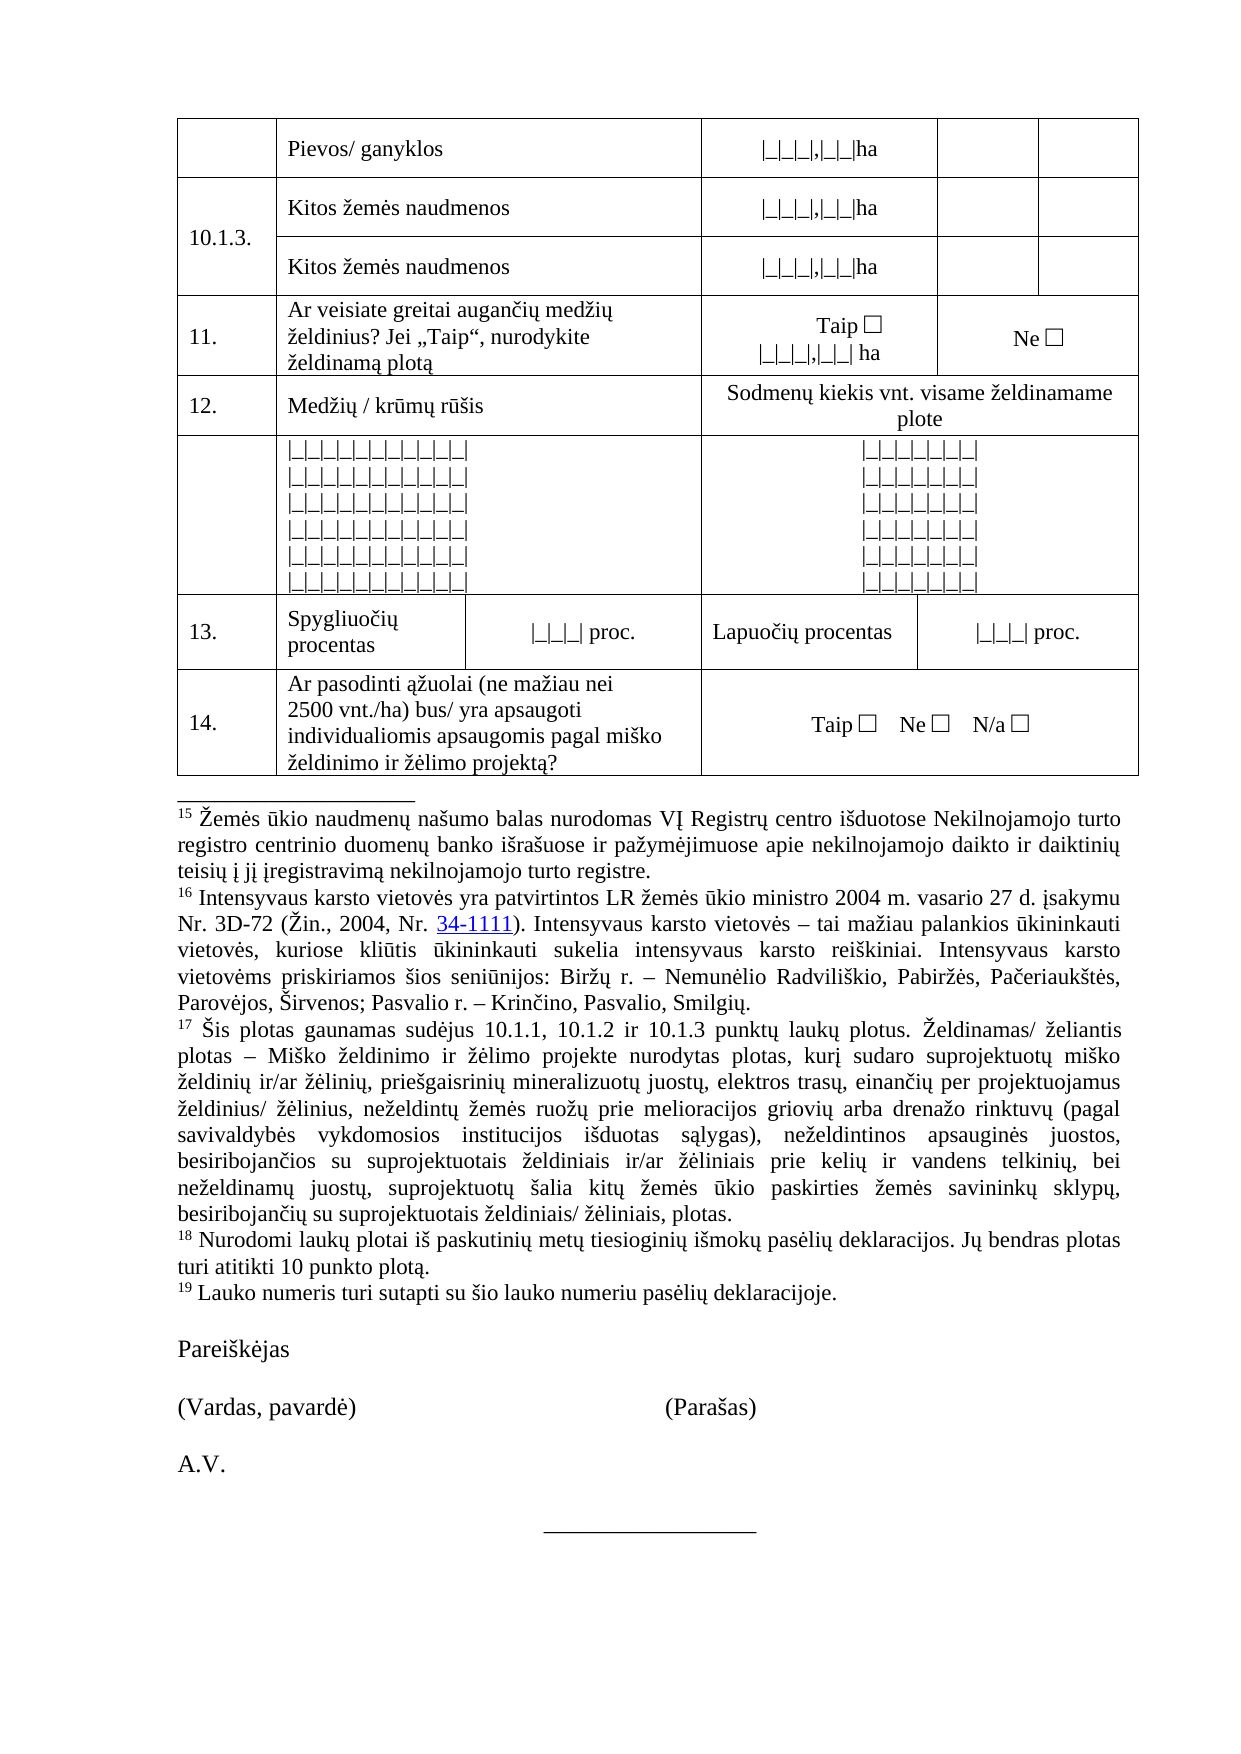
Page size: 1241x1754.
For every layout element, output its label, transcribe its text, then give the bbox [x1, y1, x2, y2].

table_cell 12. [178, 376, 276, 434]
text ___________________ [177, 776, 1122, 805]
text 16 Intensyvaus karsto vietovės yra patvirtintos LR žemės ūkio ministro 2004 m. vasario 27 d. įsakymu Nr. 3D-72 (Žin., 2004, Nr. 34-1111). Intensyvaus karsto vietovės – tai mažiau palankios ūkininkauti vietovės, kuriose kliūtis ūkininkauti sukelia intensyvaus karsto reiškiniai. Intensyvaus karsto vietovėms priskiriamos šios seniūnijos: Biržų r. – Nemunėlio Radviliškio, Pabiržės, Pačeriaukštės, Parovėjos, Širvenos; Pasvalio r. – Krinčino, Pasvalio, Smilgių. [177, 884, 1122, 1016]
text 18 Nurodomi laukų plotai iš paskutinių metų tiesioginių išmokų pasėlių deklaracijos. Jų bendras plotas turi atitikti 10 punkto plotą. [177, 1226, 1122, 1279]
text 19 Lauko numeris turi sutapti su šio lauko numeriu pasėlių deklaracijoje. [177, 1279, 1122, 1306]
table_cell Ne □ [938, 296, 1138, 375]
text A.V. [177, 1449, 1122, 1478]
table_cell [938, 237, 1038, 295]
table_cell |_|_|_|_|_|_|_| |_|_|_|_|_|_|_| |_|_|_|_|_|_|_| |_|_|_|_|_|_|_| |_|_|_|_|_|_|_| |_|_|_|_|_|_|_| [702, 436, 1138, 594]
table_cell Ar pasodinti ąžuolai (ne mažiau nei 2500 vnt./ha) bus/ yra apsaugoti individualiomis apsaugomis pagal miško želdinimo ir žėlimo projektą? [277, 670, 701, 775]
table_cell 10.1.3. [178, 178, 276, 295]
table_cell Lapuočių procentas [702, 595, 917, 668]
text (vardas, pavardė) (parašas) [177, 1392, 1122, 1421]
table_cell [938, 119, 1038, 177]
table_cell [1039, 119, 1138, 177]
text 17 Šis plotas gaunamas sudėjus 10.1.1, 10.1.2 ir 10.1.3 punktų laukų plotus. Želdinamas/ želiantis plotas – Miško želdinimo ir žėlimo projekte nurodytas plotas, kurį sudaro suprojektuotų miško želdinių ir/ar žėlinių, priešgaisrinių mineralizuotų juostų, elektros trasų, einančių per projektuojamus želdinius/ žėlinius, neželdintų žemės ruožų prie melioracijos griovių arba drenažo rinktuvų (pagal savivaldybės vykdomosios institucijos išduotas sąlygas), neželdintinos apsauginės juostos, besiribojančios su suprojektuotais želdiniais ir/ar žėliniais prie kelių ir vandens telkinių, bei neželdinamų juostų, suprojektuotų šalia kitų žemės ūkio paskirties žemės savininkų sklypų, besiribojančių su suprojektuotais želdiniais/ žėliniais, plotas. [177, 1016, 1122, 1226]
table_cell |_|_|_|,|_|_|ha [702, 119, 937, 177]
table_cell [1039, 178, 1138, 236]
table_cell Taip □ Ne □ N/a □ [702, 670, 1138, 775]
table_cell Sodmenų kiekis vnt. visame želdinamame plote [702, 376, 1138, 434]
text Pareiškėjas [177, 1334, 1122, 1363]
table_cell |_|_|_| proc. [466, 595, 701, 668]
text _________________ [177, 1507, 1122, 1536]
table_cell [1039, 237, 1138, 295]
table_cell 11. [178, 296, 276, 375]
table_cell 13. [178, 595, 276, 668]
table_cell Ar veisiate greitai augančių medžių želdinius? Jei „Taip“, nurodykite želdinamą plotą [277, 296, 701, 375]
table_cell [178, 119, 276, 177]
table_cell |_|_|_|,|_|_|ha [702, 237, 937, 295]
table_cell Taip □ |_|_|_|,|_|_| ha [702, 296, 937, 375]
table_cell [178, 436, 276, 594]
table_cell Spygliuočių procentas [277, 595, 465, 668]
table_cell Kitos žemės naudmenos [277, 237, 701, 295]
table_cell 14. [178, 670, 276, 775]
table_cell |_|_|_|_|_|_|_|_|_|_|_| |_|_|_|_|_|_|_|_|_|_|_| |_|_|_|_|_|_|_|_|_|_|_| |_|_|_|_|_|_|_|_|_|_|_| |_|_|_|_|_|_|_|_|_|_|_| |_|_|_|_|_|_|_|_|_|_|_| [277, 436, 701, 594]
table_cell Medžių / krūmų rūšis [277, 376, 701, 434]
table_cell Pievos/ ganyklos [277, 119, 701, 177]
text 15 Žemės ūkio naudmenų našumo balas nurodomas VĮ Registrų centro išduotose Nekilnojamojo turto registro centrinio duomenų banko išrašuose ir pažymėjimuose apie nekilnojamojo daikto ir daiktinių teisių į jį įregistravimą nekilnojamojo turto registre. [177, 805, 1122, 884]
table_cell |_|_|_| proc. [918, 595, 1138, 668]
table_cell Kitos žemės naudmenos [277, 178, 701, 236]
table_cell |_|_|_|,|_|_|ha [702, 178, 937, 236]
table_cell [938, 178, 1038, 236]
